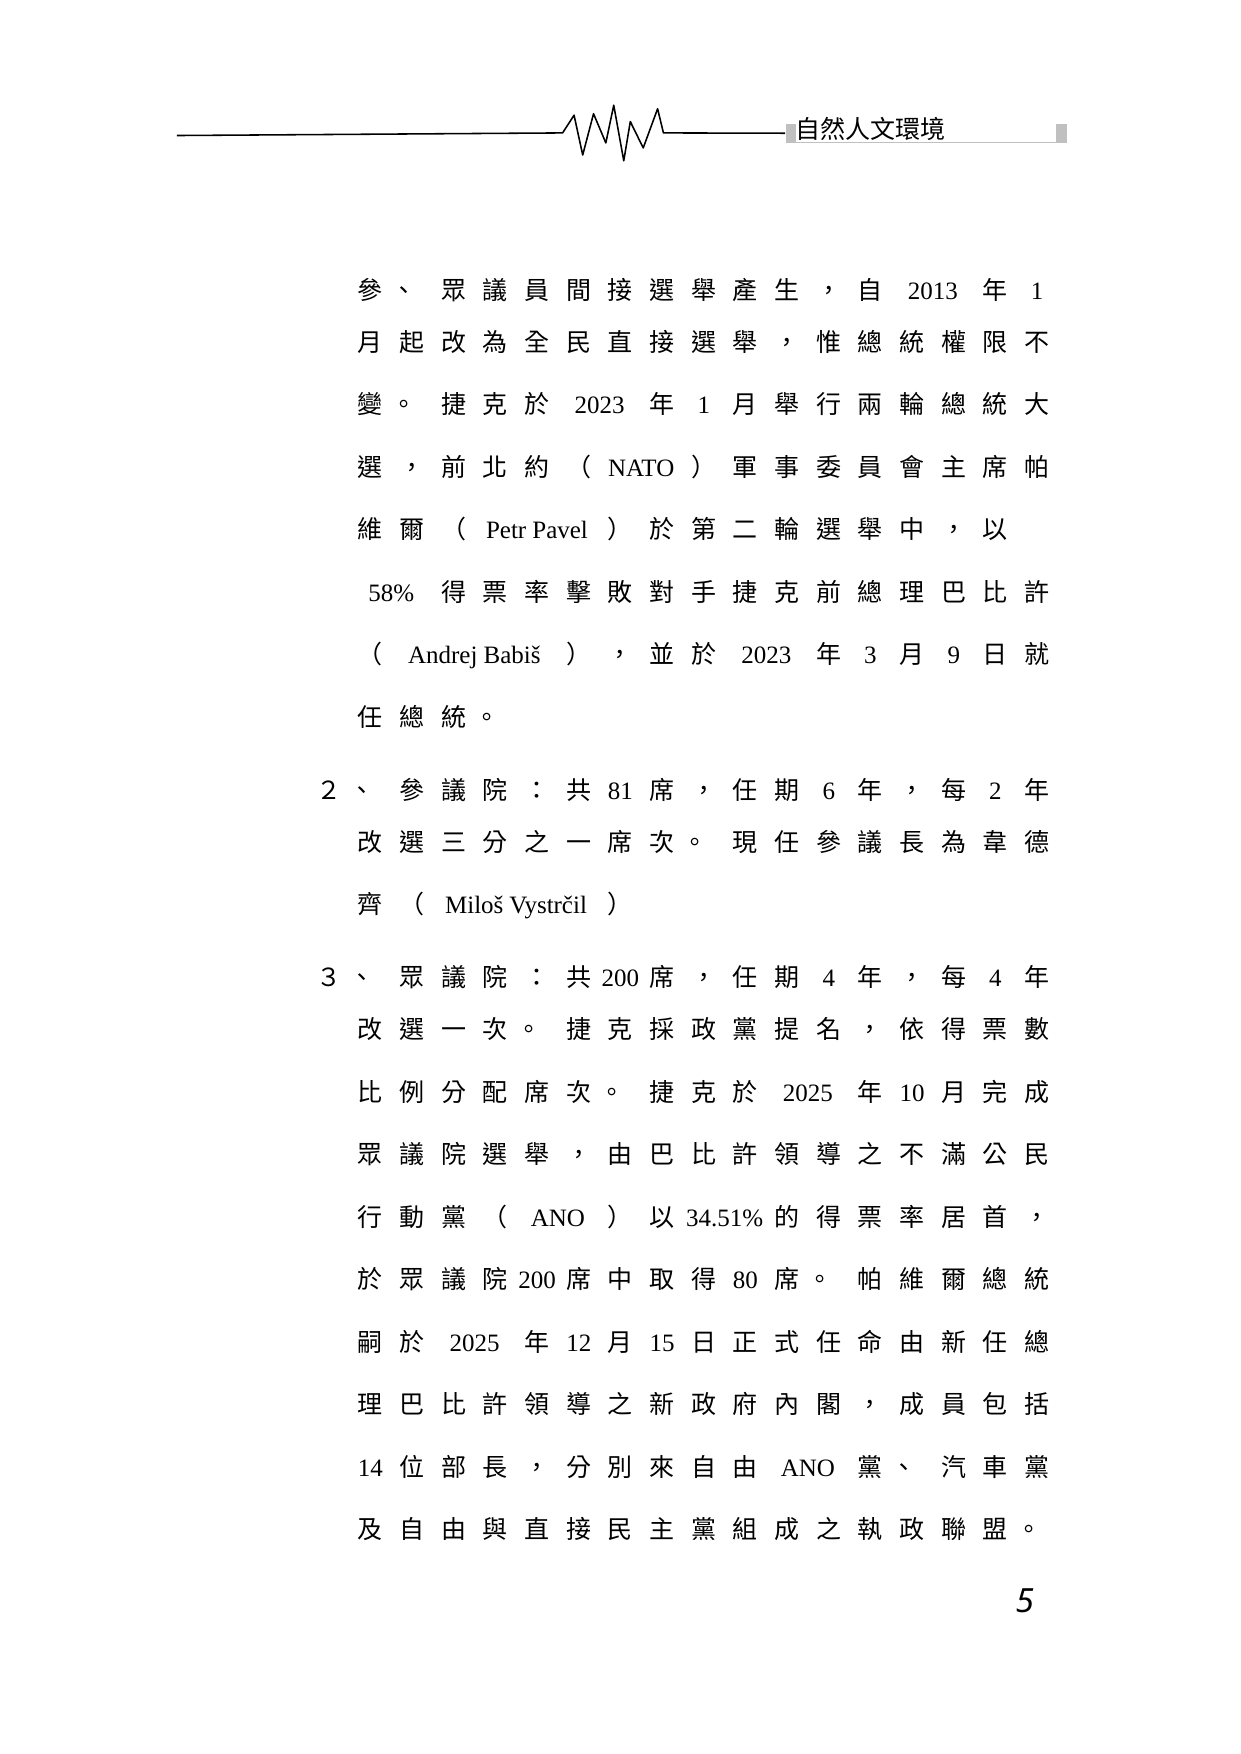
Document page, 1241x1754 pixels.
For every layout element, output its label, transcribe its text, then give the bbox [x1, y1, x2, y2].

text ２、參議院：共81席，任期6年，每2年改選三分之一席次。現任參議長為韋德齊（Miloš Vystrčil） [281, 736, 1058, 924]
text 參、眾議員間接選舉產生，自2013年1月起改為全民直接選舉，惟總統權限不變。捷克於2023年1月舉行兩輪總統大選，前北約（NATO）軍事委員會主席帕維爾（Petr Pavel）於第二輪選舉中，以58%得票率擊敗對手捷克前總理巴比許（Andrej Babiš），並於2023年3月9日就任總統。 [281, 236, 1058, 736]
text ３、眾議院：共200席，任期4年，每4年改選一次。捷克採政黨提名，依得票數比例分配席次。捷克於2025年10月完成眾議院選舉，由巴比許領導之不滿公民行動黨（ANO）以34.51%的得票率居首，於眾議院200席中取得80席。帕維爾總統嗣於2025年12月15日正式任命由新任總理巴比許領導之新政府內閣，成員包括14位部長，分別來自由ANO黨、汽車黨及自由與直接民主黨組成之執政聯盟。 [281, 924, 1058, 1549]
